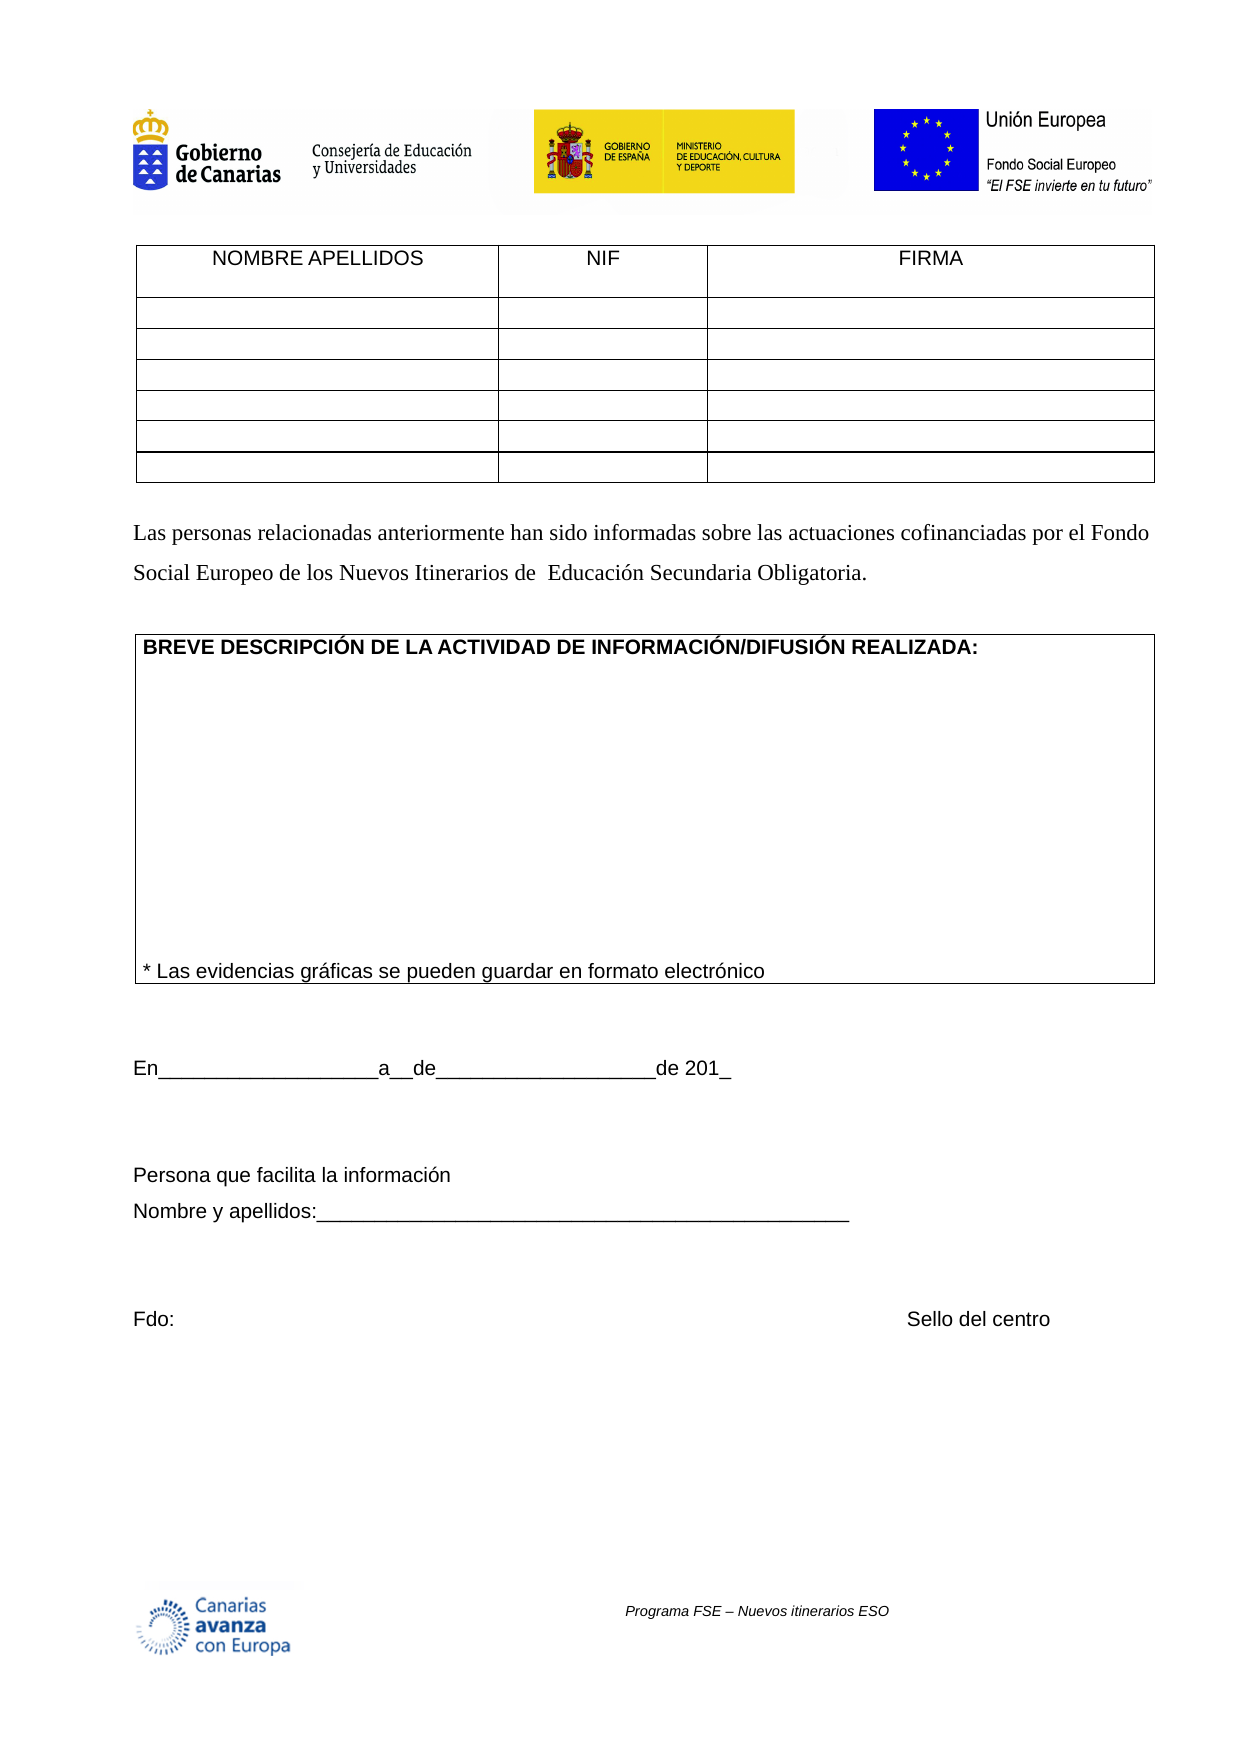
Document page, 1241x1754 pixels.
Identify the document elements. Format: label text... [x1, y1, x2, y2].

table_cell [137, 360, 498, 389]
table_cell [499, 360, 707, 389]
table_cell [137, 298, 498, 328]
table_cell [137, 391, 498, 420]
table_cell [499, 421, 707, 451]
table_cell [708, 453, 1154, 482]
table_cell [708, 391, 1154, 420]
table_cell [137, 453, 498, 482]
picture [132, 109, 1152, 215]
table_cell [708, 360, 1154, 389]
text Fdo: Sello del centro [133, 1307, 1152, 1331]
table_header NOMBRE APELLIDOS [137, 246, 498, 297]
table_cell [708, 329, 1154, 358]
table_cell [708, 421, 1154, 451]
table_cell [137, 329, 498, 358]
text En___________________a__de___________________de 201_ [133, 1056, 1152, 1079]
table_cell [137, 421, 498, 451]
table_cell [499, 453, 707, 482]
text Las personas relacionadas anteriormente han sido informadas sobre las actuaciones cofinanciadas por el Fondo Social Europeo de los Nuevos Itinerarios de Educación Secundaria Obligatoria. [133, 519, 1152, 585]
table_cell [499, 298, 707, 328]
table_cell [708, 298, 1154, 328]
table_header FIRMA [708, 246, 1154, 297]
table_header BREVE DESCRIPCIÓN DE LA ACTIVIDAD DE INFORMACIÓN/DIFUSIÓN REALIZADA: * Las evidencias gráficas se pueden guardar en formato electrónico [136, 635, 1154, 983]
text Nombre y apellidos:______________________________________________ [133, 1199, 1152, 1223]
table_cell [499, 329, 707, 358]
table_header NIF [499, 246, 707, 297]
picture [132, 1581, 666, 1659]
text Persona que facilita la información [133, 1163, 1152, 1187]
table_cell [499, 391, 707, 420]
